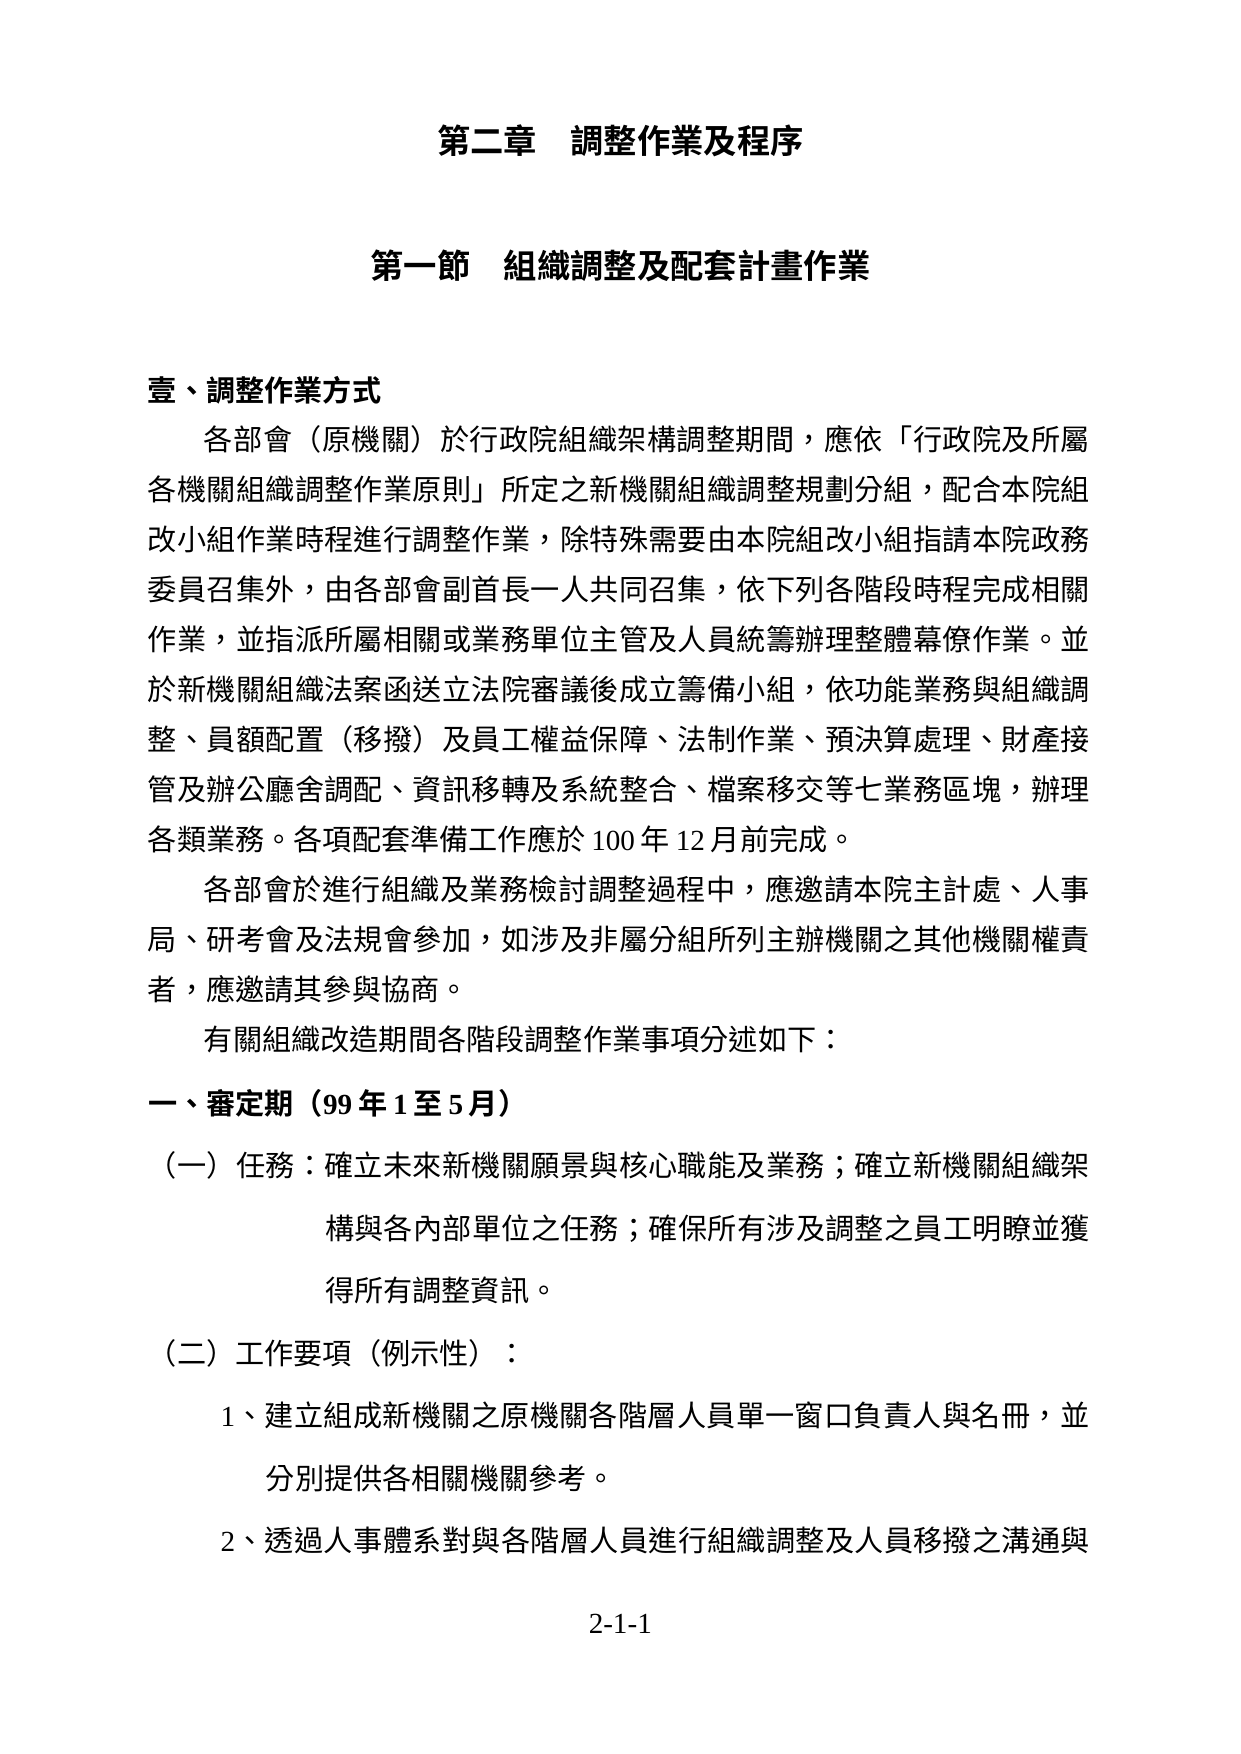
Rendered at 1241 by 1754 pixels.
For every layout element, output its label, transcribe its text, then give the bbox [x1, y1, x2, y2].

text 第二章 調整作業及程序 [148, 97, 1092, 160]
text 有關組織改造期間各階段調整作業事項分述如下： [148, 1010, 1092, 1060]
text 一、審定期（99年1至5月） [148, 1060, 1092, 1122]
text 各部會（原機關）於行政院組織架構調整期間，應依「行政院及所屬各機關組織調整作業原則」所定之新機關組織調整規劃分組，配合本院組改小組作業時程進行調整作業，除特殊需要由本院組改小組指請本院政務委員召集外，由各部會副首長一人共同召集，依下列各階段時程完成相關作業，並指派所屬相關或業務單位主管及人員統籌辦理整體幕僚作業。並於新機關組織法案函送立法院審議後成立籌備小組，依功能業務與組織調整、員額配置（移撥）及員工權益保障、法制作業、預決算處理、財產接管及辦公廳舍調配、資訊移轉及系統整合、檔案移交等七業務區塊，辦理各類業務。各項配套準備工作應於100年12月前完成。 [148, 410, 1092, 860]
text （一）任務：確立未來新機關願景與核心職能及業務；確立新機關組織架構與各內部單位之任務；確保所有涉及調整之員工明瞭並獲得所有調整資訊。 [148, 1122, 1092, 1310]
text 壹、調整作業方式 [148, 347, 1092, 410]
text 第一節 組織調整及配套計畫作業 [148, 222, 1092, 285]
text 2、透過人事體系對與各階層人員進行組織調整及人員移撥之溝通與 [220, 1497, 1092, 1560]
text 1、建立組成新機關之原機關各階層人員單一窗口負責人與名冊，並分別提供各相關機關參考。 [220, 1372, 1092, 1497]
text 各部會於進行組織及業務檢討調整過程中，應邀請本院主計處、人事局、研考會及法規會參加，如涉及非屬分組所列主辦機關之其他機關權責者，應邀請其參與協商。 [148, 860, 1092, 1010]
text （二）工作要項（例示性）： [148, 1310, 1092, 1372]
